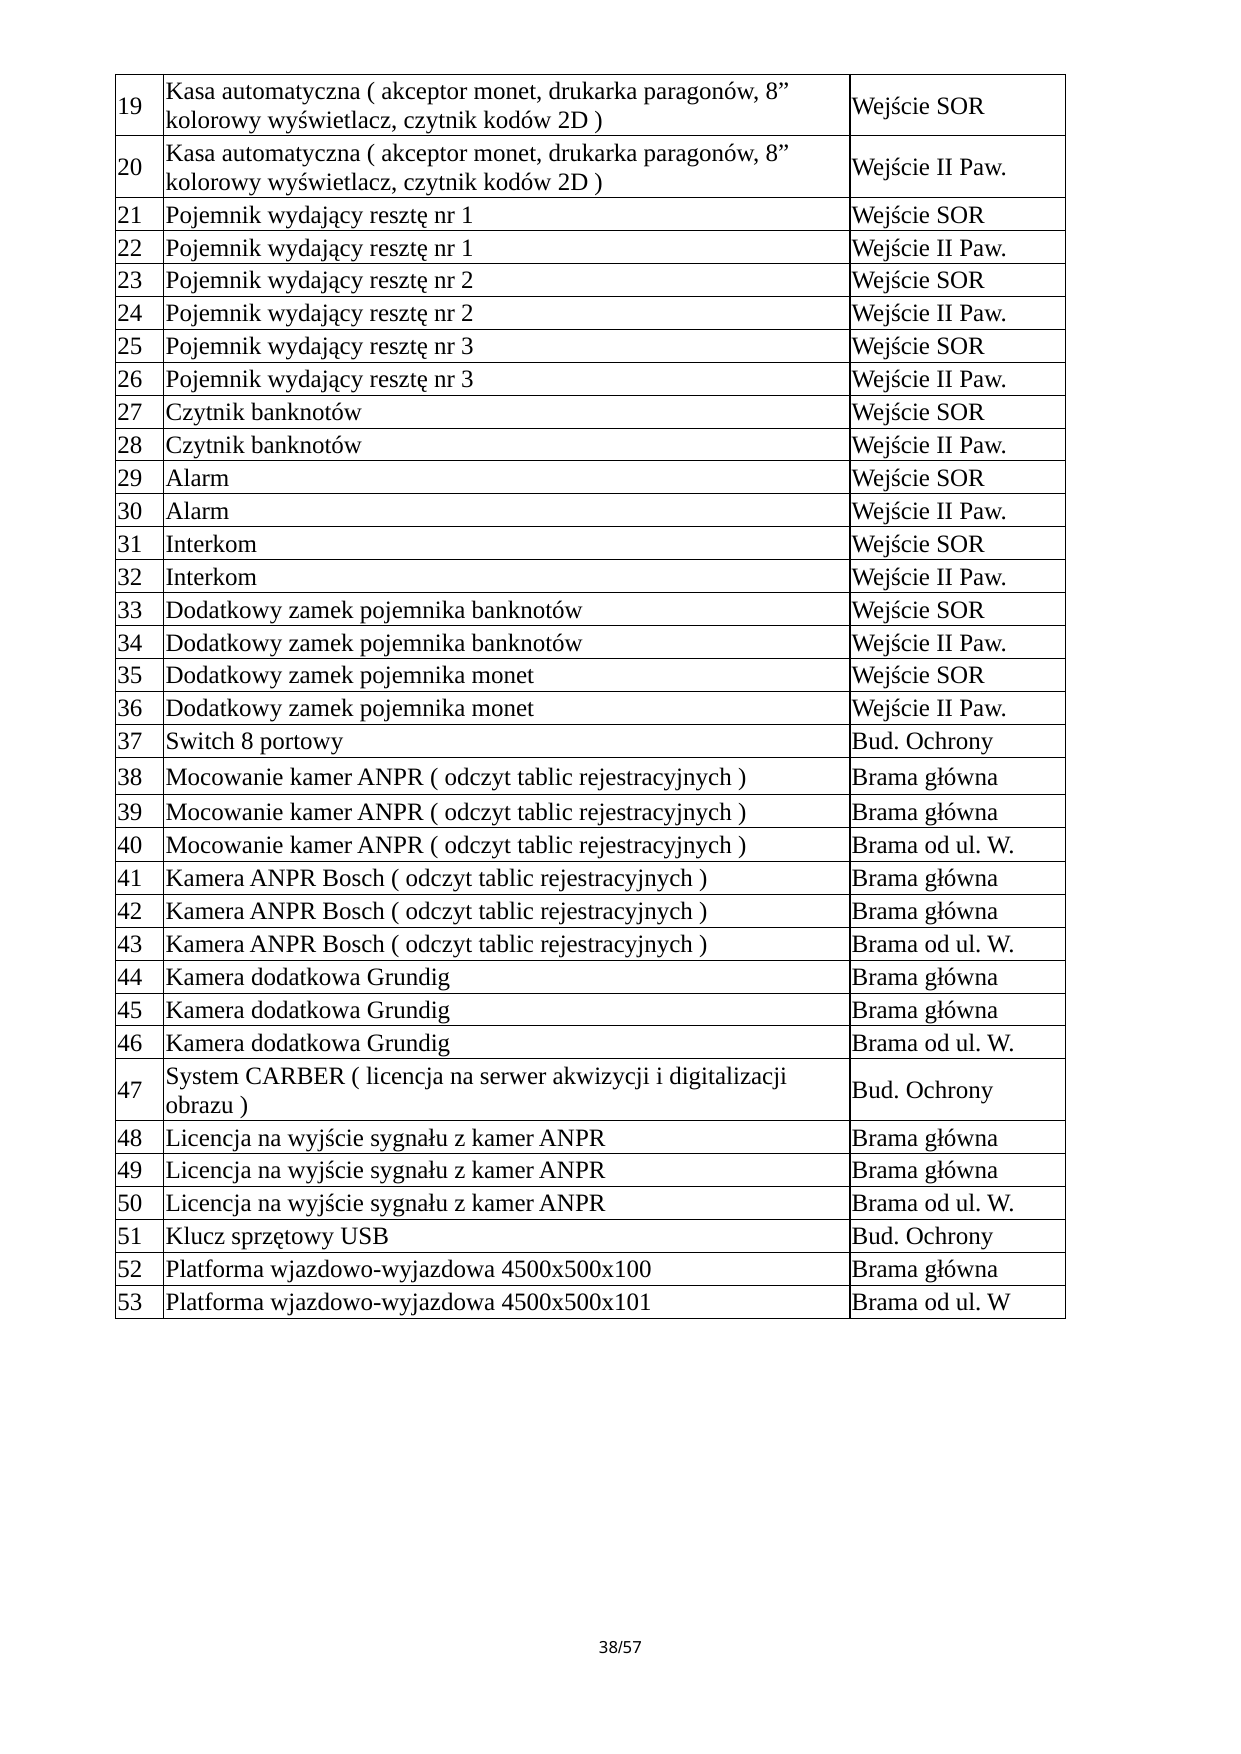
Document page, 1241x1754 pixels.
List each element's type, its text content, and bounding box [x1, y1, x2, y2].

table_cell 43 [116, 928, 163, 959]
table_cell 53 [116, 1286, 163, 1317]
table_cell Kamera dodatkowa Grundig [164, 961, 849, 992]
table_cell Dodatkowy zamek pojemnika banknotów [164, 593, 849, 625]
table_cell Wejście SOR [851, 396, 1065, 427]
table_cell 51 [116, 1220, 163, 1252]
table_cell Wejście SOR [851, 659, 1065, 691]
table_cell Switch 8 portowy [164, 725, 849, 757]
table_cell Wejście SOR [851, 330, 1065, 362]
table_cell 36 [116, 692, 163, 724]
table_cell Brama od ul. W. [851, 828, 1065, 861]
table_cell Wejście SOR [851, 198, 1065, 230]
table_cell 48 [116, 1121, 163, 1153]
table_cell Brama główna [851, 1154, 1065, 1186]
table_cell Licencja na wyjście sygnału z kamer ANPR [164, 1154, 849, 1186]
table_cell Brama od ul. W. [851, 1026, 1065, 1058]
table_cell Alarm [164, 461, 849, 493]
table_cell 49 [116, 1154, 163, 1186]
table_cell 33 [116, 593, 163, 625]
table_cell Bud. Ochrony [851, 725, 1065, 757]
table_cell Wejście II Paw. [851, 692, 1065, 724]
table_cell Wejście II Paw. [851, 626, 1065, 658]
table_cell 35 [116, 659, 163, 691]
table_cell 42 [116, 895, 163, 927]
table_cell Kamera ANPR Bosch ( odczyt tablic rejestracyjnych ) [164, 862, 849, 894]
table_cell Brama główna [851, 1253, 1065, 1284]
table_cell Kamera dodatkowa Grundig [164, 1026, 849, 1058]
table_cell 23 [116, 264, 163, 296]
table_cell Wejście SOR [851, 527, 1065, 559]
table_cell Brama główna [851, 1121, 1065, 1153]
table_cell Kasa automatyczna ( akceptor monet, drukarka paragonów, 8” kolorowy wyświetlacz, czytnik kodów 2D ) [164, 75, 849, 135]
table_cell Brama od ul. W [851, 1286, 1065, 1317]
table_cell Dodatkowy zamek pojemnika monet [164, 692, 849, 724]
table_cell Wejście II Paw. [851, 297, 1065, 329]
table_cell Interkom [164, 560, 849, 592]
table_cell Czytnik banknotów [164, 429, 849, 460]
table_cell 34 [116, 626, 163, 658]
table_cell Brama główna [851, 895, 1065, 927]
table_cell 52 [116, 1253, 163, 1284]
table_cell 32 [116, 560, 163, 592]
table_cell Wejście SOR [851, 75, 1065, 135]
table_cell Platforma wjazdowo-wyjazdowa 4500x500x101 [164, 1286, 849, 1317]
table_cell Brama główna [851, 961, 1065, 992]
table_cell Pojemnik wydający resztę nr 1 [164, 198, 849, 230]
table_cell 50 [116, 1187, 163, 1219]
table_cell Klucz sprzętowy USB [164, 1220, 849, 1252]
table_cell Licencja na wyjście sygnału z kamer ANPR [164, 1187, 849, 1219]
table_cell Mocowanie kamer ANPR ( odczyt tablic rejestracyjnych ) [164, 828, 849, 861]
table_cell 45 [116, 994, 163, 1025]
table_cell Brama od ul. W. [851, 1187, 1065, 1219]
table_cell Wejście SOR [851, 593, 1065, 625]
table_cell 29 [116, 461, 163, 493]
table_cell Pojemnik wydający resztę nr 2 [164, 264, 849, 296]
table_cell Kasa automatyczna ( akceptor monet, drukarka paragonów, 8” kolorowy wyświetlacz, czytnik kodów 2D ) [164, 136, 849, 197]
table_cell 40 [116, 828, 163, 861]
table_cell Mocowanie kamer ANPR ( odczyt tablic rejestracyjnych ) [164, 795, 849, 827]
table_cell Dodatkowy zamek pojemnika monet [164, 659, 849, 691]
table_cell Kamera ANPR Bosch ( odczyt tablic rejestracyjnych ) [164, 895, 849, 927]
table_cell 41 [116, 862, 163, 894]
table_cell 47 [116, 1059, 163, 1120]
table_cell Wejście SOR [851, 264, 1065, 296]
table_cell 24 [116, 297, 163, 329]
table_cell Dodatkowy zamek pojemnika banknotów [164, 626, 849, 658]
table_cell Pojemnik wydający resztę nr 3 [164, 330, 849, 362]
table_cell 31 [116, 527, 163, 559]
table_cell 39 [116, 795, 163, 827]
table_cell Kamera ANPR Bosch ( odczyt tablic rejestracyjnych ) [164, 928, 849, 959]
table_cell Licencja na wyjście sygnału z kamer ANPR [164, 1121, 849, 1153]
table_cell Brama główna [851, 862, 1065, 894]
table_cell 19 [116, 75, 163, 135]
table_cell Brama główna [851, 994, 1065, 1025]
table_cell 27 [116, 396, 163, 427]
table_cell System CARBER ( licencja na serwer akwizycji i digitalizacji obrazu ) [164, 1059, 849, 1120]
table_cell 38 [116, 758, 163, 794]
table_cell Wejście II Paw. [851, 429, 1065, 460]
table_cell 25 [116, 330, 163, 362]
table_cell 46 [116, 1026, 163, 1058]
table_cell Pojemnik wydający resztę nr 1 [164, 231, 849, 263]
table_cell Mocowanie kamer ANPR ( odczyt tablic rejestracyjnych ) [164, 758, 849, 794]
table_cell 22 [116, 231, 163, 263]
table_cell Platforma wjazdowo-wyjazdowa 4500x500x100 [164, 1253, 849, 1284]
table_cell Brama główna [851, 795, 1065, 827]
table_cell Wejście II Paw. [851, 231, 1065, 263]
table_cell Pojemnik wydający resztę nr 2 [164, 297, 849, 329]
table_cell Interkom [164, 527, 849, 559]
table_cell Wejście II Paw. [851, 560, 1065, 592]
table_cell Brama od ul. W. [851, 928, 1065, 959]
table_cell 21 [116, 198, 163, 230]
table_cell Pojemnik wydający resztę nr 3 [164, 363, 849, 394]
table_cell 20 [116, 136, 163, 197]
table_cell Brama główna [851, 758, 1065, 794]
table_cell Wejście II Paw. [851, 363, 1065, 394]
table_cell Bud. Ochrony [851, 1059, 1065, 1120]
table_cell 44 [116, 961, 163, 992]
table_cell Czytnik banknotów [164, 396, 849, 427]
table_cell Alarm [164, 494, 849, 526]
table_cell Bud. Ochrony [851, 1220, 1065, 1252]
table_cell Kamera dodatkowa Grundig [164, 994, 849, 1025]
table_cell Wejście SOR [851, 461, 1065, 493]
table_cell 30 [116, 494, 163, 526]
table_cell Wejście II Paw. [851, 136, 1065, 197]
table_cell 37 [116, 725, 163, 757]
table_cell 26 [116, 363, 163, 394]
table_cell Wejście II Paw. [851, 494, 1065, 526]
table_cell 28 [116, 429, 163, 460]
